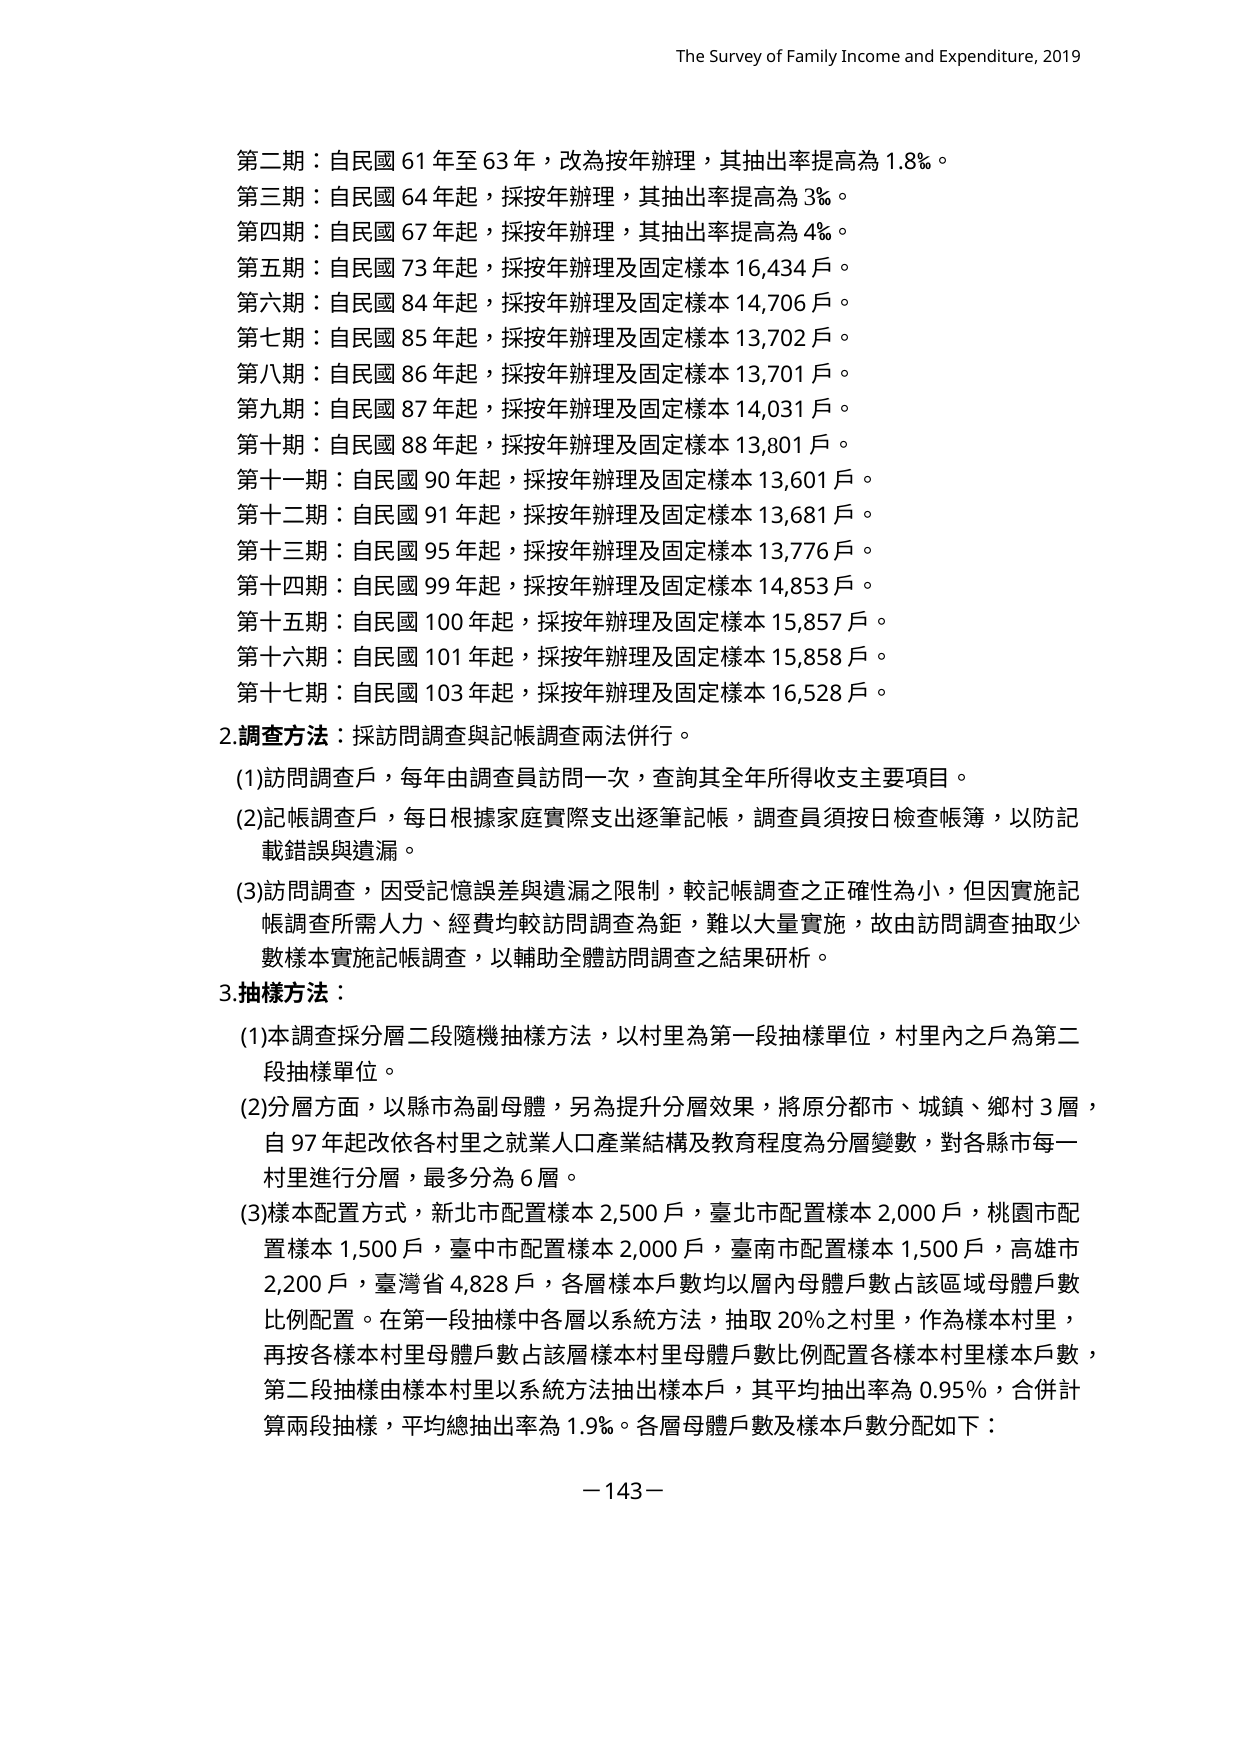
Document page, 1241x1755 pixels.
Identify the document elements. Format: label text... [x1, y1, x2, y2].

text 第六期：自民國84年起，採按年辦理及固定樣本14,706戶。 [236, 291, 1081, 316]
text (3)訪問調查，因受記憶誤差與遺漏之限制，較記帳調查之正確性為小，但因實施記帳調查所需人力、經費均較訪問調查為鉅，難以大量實施，故由訪問調查抽取少數樣本實施記帳調查，以輔助全體訪問調查之結果研析。 [236, 873, 1081, 973]
text 第八期：自民國86年起，採按年辦理及固定樣本13,701戶。 [236, 362, 1081, 387]
text 第十三期：自民國95年起，採按年辦理及固定樣本13,776戶。 [236, 539, 1081, 564]
text 第九期：自民國87年起，採按年辦理及固定樣本14,031戶。 [236, 398, 1081, 423]
text 第十期：自民國88年起，採按年辦理及固定樣本13,01戶。 [236, 433, 1081, 458]
text 3.抽樣方法： [218, 973, 1081, 1008]
text 第五期：自民國73年起，採按年辦理及固定樣本16,434戶。 [236, 256, 1081, 281]
text (1)本調查採分層二段隨機抽樣方法，以村里為第一段抽樣單位，村里內之戶為第二段抽樣單位。 [240, 1016, 1081, 1087]
text 第三期：自民國64年起，採按年辦理，其抽出率提高為3‰。 [236, 185, 1081, 210]
text 2.調查方法：採訪問調查與記帳調查兩法併行。 [218, 716, 1081, 752]
text 第十二期：自民國91年起，採按年辦理及固定樣本13,681戶。 [236, 504, 1081, 529]
text 第二期：自民國61年至63年，改為按年辦理，其抽出率提高為1.8‰。 [236, 148, 1081, 175]
text (2)記帳調查戶，每日根據家庭實際支出逐筆記帳，調查員須按日檢查帳簿，以防記載錯誤與遺漏。 [236, 800, 1081, 866]
text 第十五期：自民國100年起，採按年辦理及固定樣本15,857戶。 [236, 610, 1081, 635]
text 第四期：自民國67年起，採按年辦理，其抽出率提高為4‰。 [236, 221, 1081, 246]
text (2)分層方面，以縣市為副母體，另為提升分層效果，將原分都市、城鎮、鄉村3層，自97年起改依各村里之就業人口產業結構及教育程度為分層變數，對各縣市每一村里進行分層，最多分為6層。 [240, 1087, 1081, 1193]
text 第十七期：自民國103年起，採按年辦理及固定樣本16,528戶。 [236, 681, 1081, 706]
text 第十四期：自民國99年起，採按年辦理及固定樣本14,853戶。 [236, 575, 1081, 600]
text (1)訪問調查戶，每年由調查員訪問一次，查詢其全年所得收支主要項目。 [236, 760, 1081, 793]
text 第十六期：自民國101年起，採按年辦理及固定樣本15,858戶。 [236, 646, 1081, 671]
text (3)樣本配置方式，新北市配置樣本2,500戶，臺北市配置樣本2,000戶，桃園市配置樣本1,500戶，臺中市配置樣本2,000戶，臺南市配置樣本1,500戶，高雄市2,200戶，臺灣省4,828戶，各層樣本戶數均以層內母體戶數占該區域母體戶數比例配置。在第一段抽樣中各層以系統方法，抽取20％之村里，作為樣本村里，再按各樣本村里母體戶數占該層樣本村里母體戶數比例配置各樣本村里樣本戶數，第二段抽樣由樣本村里以系統方法抽出樣本戶，其平均抽出率為0.95％，合併計算兩段抽樣，平均總抽出率為1.9‰。各層母體戶數及樣本戶數分配如下： [240, 1193, 1081, 1441]
text 第十一期：自民國90年起，採按年辦理及固定樣本13,601戶。 [236, 468, 1081, 493]
text 第七期：自民國85年起，採按年辦理及固定樣本13,702戶。 [236, 327, 1081, 352]
